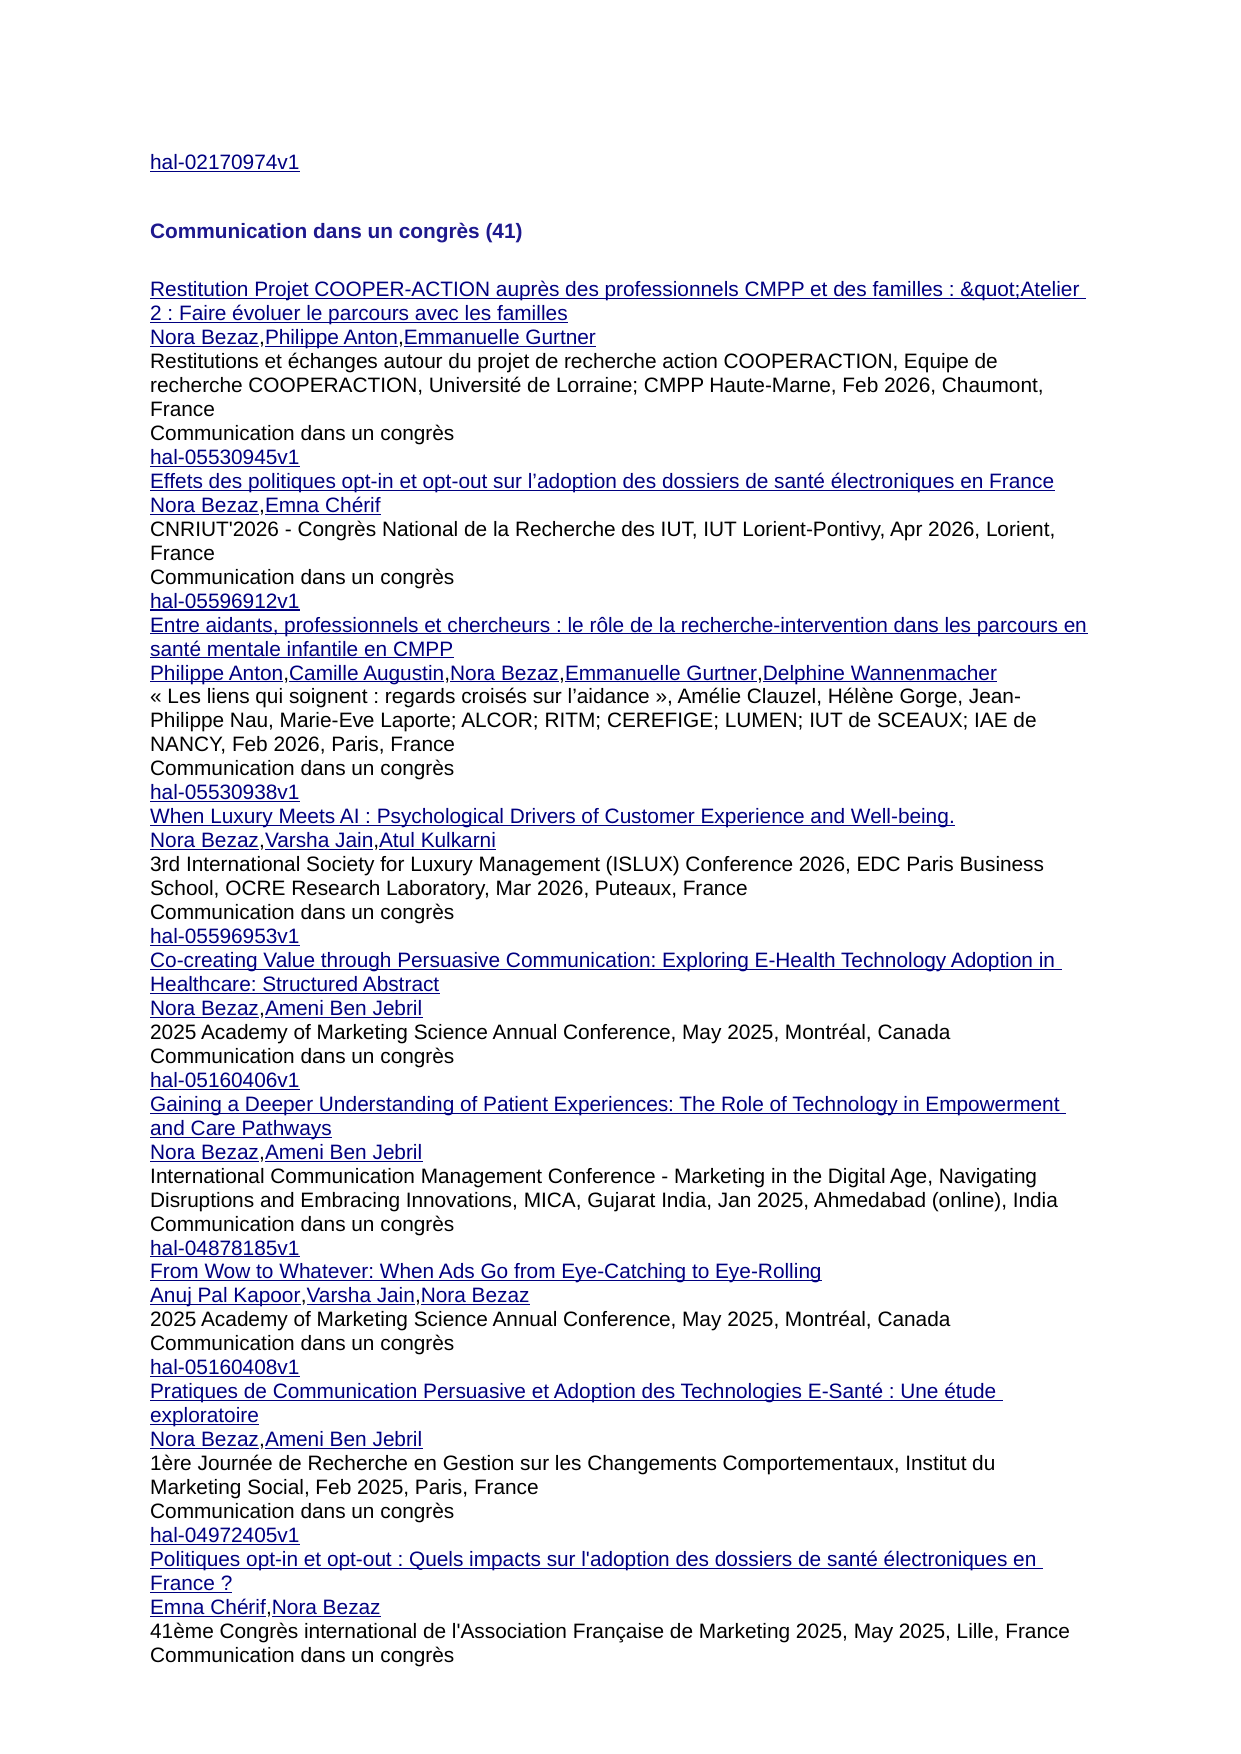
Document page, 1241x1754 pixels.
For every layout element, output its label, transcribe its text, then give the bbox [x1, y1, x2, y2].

table_header Restitution Projet COOPER-ACTION auprès des professionnels CMPP et des familles : &quot;Atelier 2 : Faire évoluer le parcours avec les familles Nora Bezaz,Philippe Anton,Emmanuelle Gurtner Restitutions et échanges autour du projet de recherche action COOPERACTION, Equipe de recherche COOPERACTION, Université de Lorraine; CMPP Haute-Marne, Feb 2026, Chaumont, France Communication dans un congrès hal-05530945v1 [150, 277, 1090, 469]
table_cell From Wow to Whatever: When Ads Go from Eye-Catching to Eye-Rolling Anuj Pal Kapoor,Varsha Jain,Nora Bezaz 2025 Academy of Marketing Science Annual Conference, May 2025, Montréal, Canada Communication dans un congrès hal-05160408v1 [150, 1259, 1090, 1379]
subtitle Communication dans un congrès (41) [150, 219, 1090, 243]
table_cell Entre aidants, professionnels et chercheurs : le rôle de la recherche-intervention dans les parcours en santé mentale infantile en CMPP Philippe Anton,Camille Augustin,Nora Bezaz,Emmanuelle Gurtner,Delphine Wannenmacher « Les liens qui soignent : regards croisés sur l’aidance », Amélie Clauzel, Hélène Gorge, Jean-Philippe Nau, Marie-Eve Laporte; ALCOR; RITM; CEREFIGE; LUMEN; IUT de SCEAUX; IAE de NANCY, Feb 2026, Paris, France Communication dans un congrès hal-05530938v1 [150, 613, 1090, 804]
table_cell Pratiques de Communication Persuasive et Adoption des Technologies E-Santé : Une étude exploratoire Nora Bezaz,Ameni Ben Jebril 1ère Journée de Recherche en Gestion sur les Changements Comportementaux, Institut du Marketing Social, Feb 2025, Paris, France Communication dans un congrès hal-04972405v1 [150, 1379, 1090, 1547]
table_cell Effets des politiques opt-in et opt-out sur l’adoption des dossiers de santé électroniques en France Nora Bezaz,Emna Chérif CNRIUT'2026 - Congrès National de la Recherche des IUT, IUT Lorient-Pontivy, Apr 2026, Lorient, France Communication dans un congrès hal-05596912v1 [150, 469, 1090, 612]
table_cell Gaining a Deeper Understanding of Patient Experiences: The Role of Technology in Empowerment and Care Pathways Nora Bezaz,Ameni Ben Jebril International Communication Management Conference - Marketing in the Digital Age, Navigating Disruptions and Embracing Innovations, MICA, Gujarat India, Jan 2025, Ahmedabad (online), India Communication dans un congrès hal-04878185v1 [150, 1092, 1090, 1259]
table_cell Co-creating Value through Persuasive Communication: Exploring E-Health Technology Adoption in Healthcare: Structured Abstract Nora Bezaz,Ameni Ben Jebril 2025 Academy of Marketing Science Annual Conference, May 2025, Montréal, Canada Communication dans un congrès hal-05160406v1 [150, 948, 1090, 1092]
table_cell hal-02170974v1 [150, 150, 1090, 174]
table_cell When Luxury Meets AI : Psychological Drivers of Customer Experience and Well-being. Nora Bezaz,Varsha Jain,Atul Kulkarni 3rd International Society for Luxury Management (ISLUX) Conference 2026, EDC Paris Business School, OCRE Research Laboratory, Mar 2026, Puteaux, France Communication dans un congrès hal-05596953v1 [150, 804, 1090, 948]
table_cell Politiques opt-in et opt-out : Quels impacts sur l'adoption des dossiers de santé électroniques en France ? Emna Chérif,Nora Bezaz 41ème Congrès international de l'Association Française de Marketing 2025, May 2025, Lille, France Communication dans un congrès [150, 1547, 1090, 1667]
